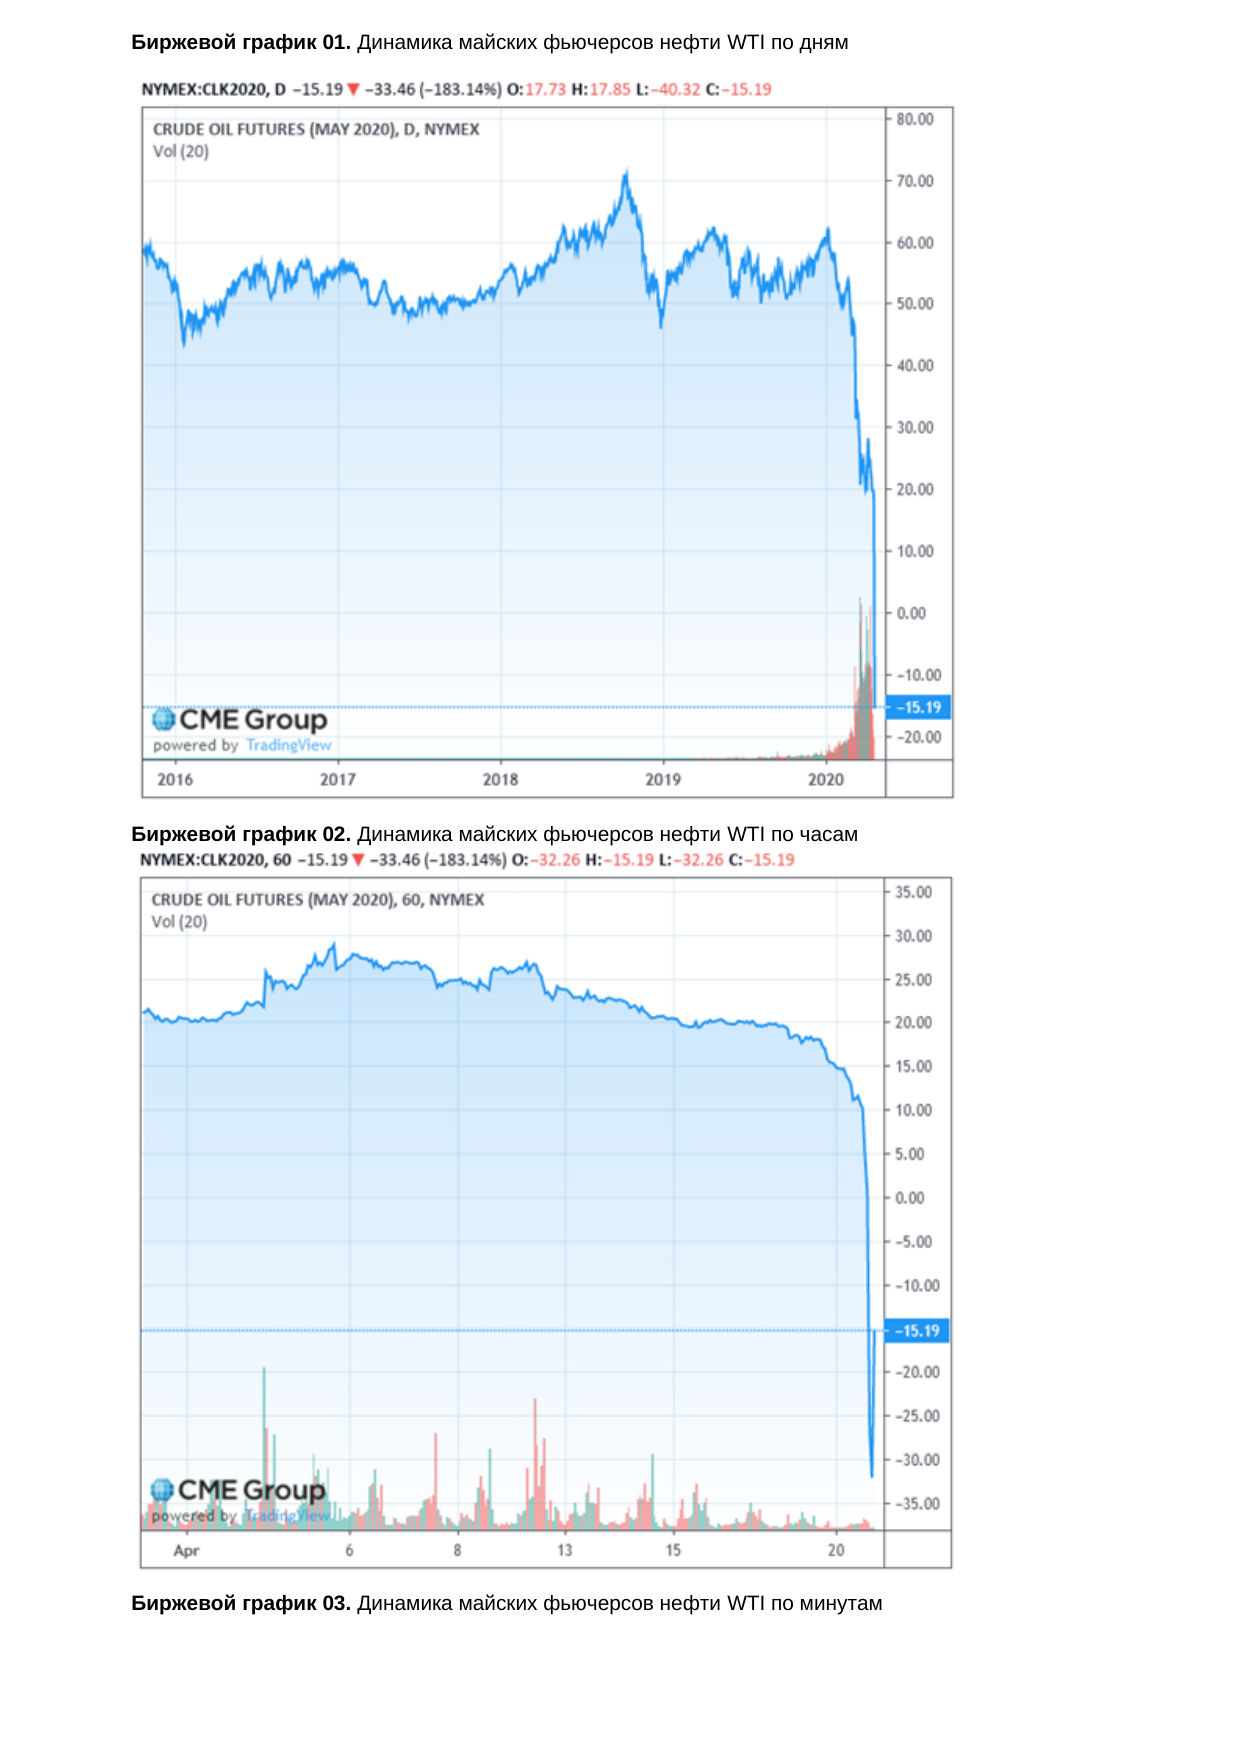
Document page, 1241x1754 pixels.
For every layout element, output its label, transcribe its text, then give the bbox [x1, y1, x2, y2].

text Биржевой график 01. Динамика майских фьючерсов нефти WTI по дням [131, 29, 1162, 53]
text Биржевой график 03. Динамика майских фьючерсов нефти WTI по минутам [131, 1591, 1162, 1614]
text Биржевой график 02. Динамика майских фьючерсов нефти WTI по часам [131, 821, 1162, 845]
